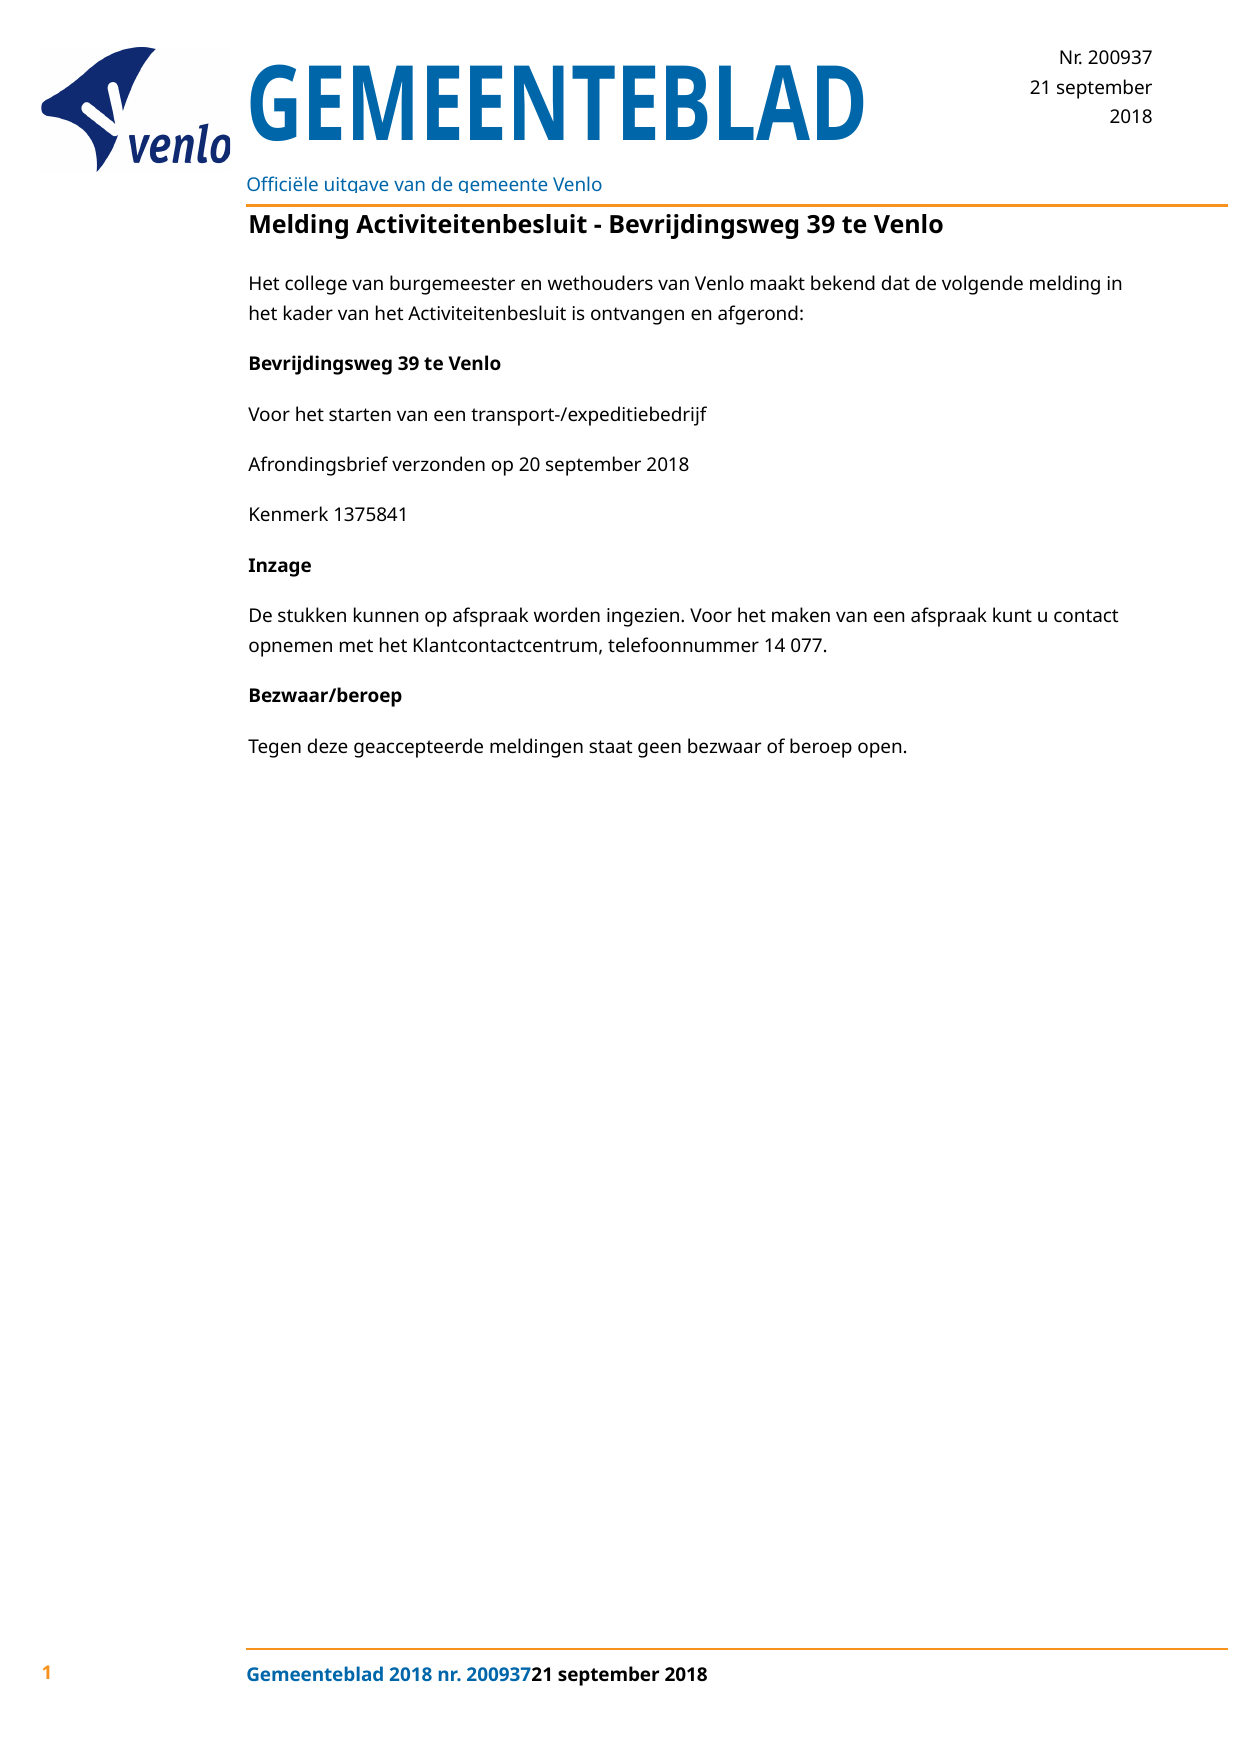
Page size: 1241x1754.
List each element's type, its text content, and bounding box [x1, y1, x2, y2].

text De stukken kunnen op afspraak worden ingezien. Voor het maken van een afspraak kunt u contact opnemen met het Klantcontactcentrum, telefoonnummer 14 077. [248, 602, 1152, 658]
text Bezwaar/beroep [248, 682, 1152, 708]
text Melding Activiteitenbesluit - Bevrijdingsweg 39 te Venlo [248, 207, 1152, 241]
text Bevrijdingsweg 39 te Venlo [248, 350, 1152, 376]
text Afrondingsbrief verzonden op 20 september 2018 [248, 451, 1152, 477]
text Inzage [248, 552, 1152, 578]
text Het college van burgemeester en wethouders van Venlo maakt bekend dat de volgende melding in het kader van het Activiteitenbesluit is ontvangen en afgerond: [248, 270, 1152, 326]
text Kenmerk 1375841 [248, 502, 1152, 527]
text Voor het starten van een transport-/expeditiebedrijf [248, 401, 1152, 426]
text Tegen deze geaccepteerde meldingen staat geen bezwaar of beroep open. [248, 733, 1152, 758]
picture [41, 47, 231, 172]
